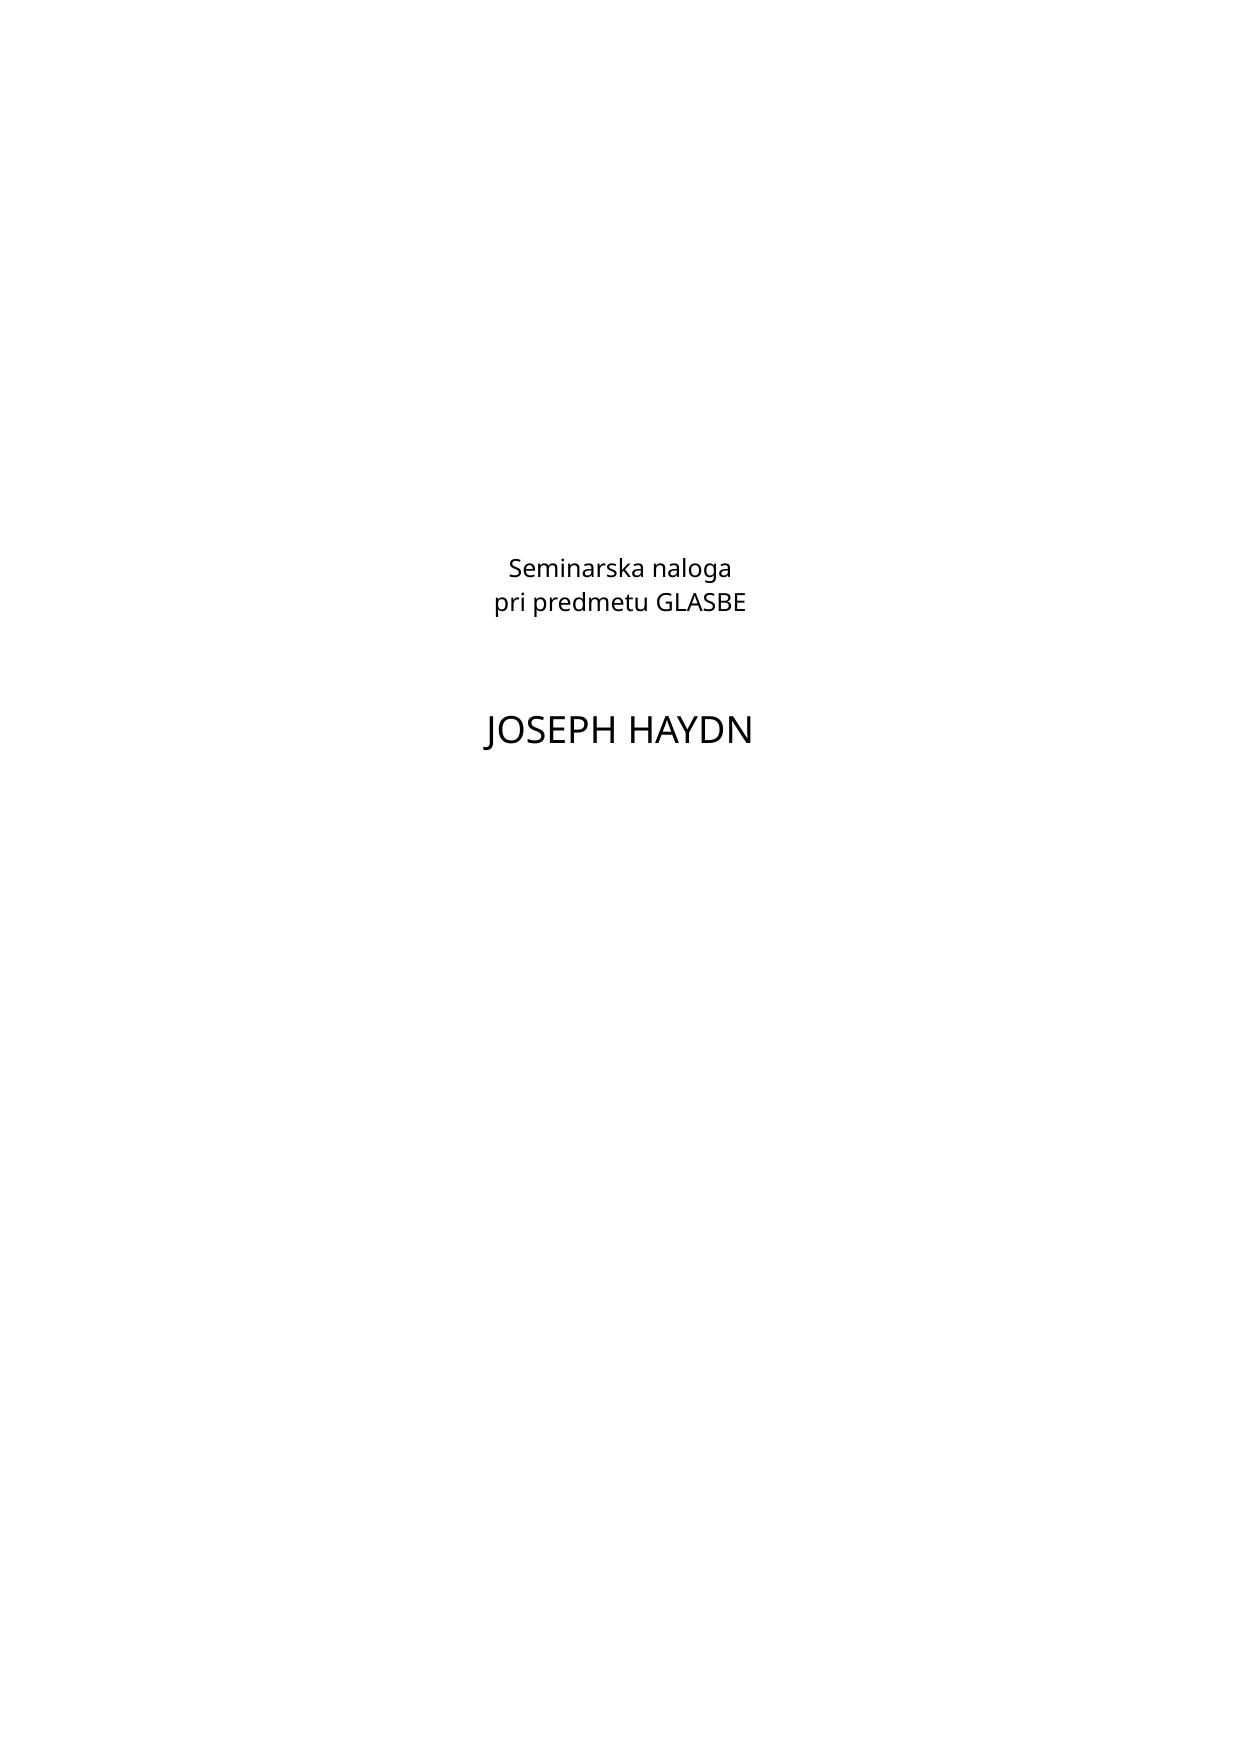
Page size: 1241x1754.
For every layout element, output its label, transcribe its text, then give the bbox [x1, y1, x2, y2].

text Seminarska naloga [118, 550, 1122, 584]
text pri predmetu GLASBE [118, 584, 1122, 618]
text JOSEPH HAYDN [118, 703, 1122, 754]
